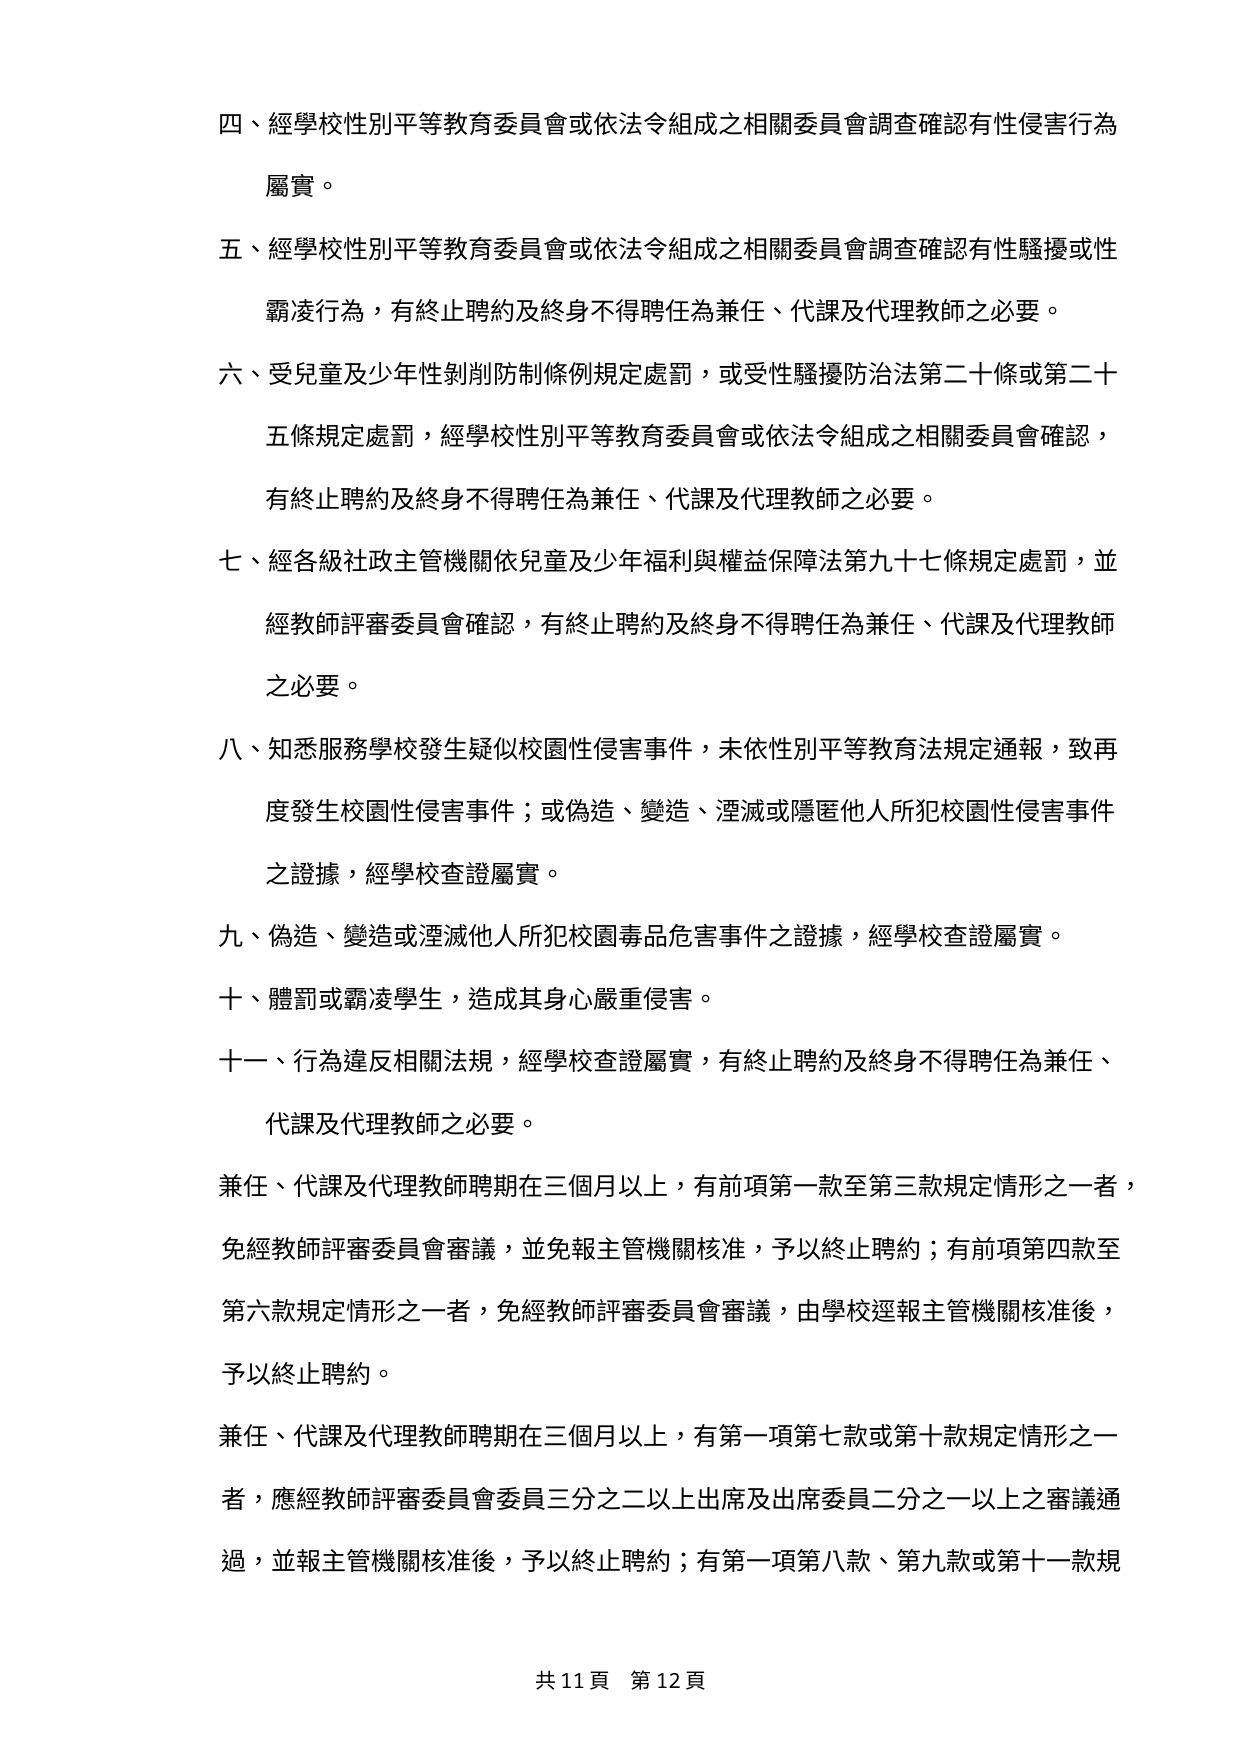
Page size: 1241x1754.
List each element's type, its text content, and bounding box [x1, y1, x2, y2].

text 八、知悉服務學校發生疑似校園性侵害事件，未依性別平等教育法規定通報，致再度發生校園性侵害事件；或偽造、變造、湮滅或隱匿他人所犯校園性侵害事件之證據，經學校查證屬實。 [218, 706, 1122, 893]
text 四、經學校性別平等教育委員會或依法令組成之相關委員會調查確認有性侵害行為屬實。 [218, 81, 1122, 206]
text 十、體罰或霸凌學生，造成其身心嚴重侵害。 [218, 956, 1122, 1018]
text 九、偽造、變造或湮滅他人所犯校園毒品危害事件之證據，經學校查證屬實。 [218, 893, 1122, 956]
text 七、經各級社政主管機關依兒童及少年福利與權益保障法第九十七條規定處罰，並經教師評審委員會確認，有終止聘約及終身不得聘任為兼任、代課及代理教師之必要。 [218, 518, 1122, 706]
text 六、受兒童及少年性剝削防制條例規定處罰，或受性騷擾防治法第二十條或第二十五條規定處罰，經學校性別平等教育委員會或依法令組成之相關委員會確認，有終止聘約及終身不得聘任為兼任、代課及代理教師之必要。 [218, 331, 1122, 518]
text 五、經學校性別平等教育委員會或依法令組成之相關委員會調查確認有性騷擾或性霸凌行為，有終止聘約及終身不得聘任為兼任、代課及代理教師之必要。 [218, 206, 1122, 331]
text 兼任、代課及代理教師聘期在三個月以上，有第一項第七款或第十款規定情形之一者，應經教師評審委員會委員三分之二以上出席及出席委員二分之一以上之審議通過，並報主管機關核准後，予以終止聘約；有第一項第八款、第九款或第十一款規 [218, 1393, 1122, 1581]
text 十一、行為違反相關法規，經學校查證屬實，有終止聘約及終身不得聘任為兼任、代課及代理教師之必要。 [218, 1018, 1122, 1143]
text 兼任、代課及代理教師聘期在三個月以上，有前項第一款至第三款規定情形之一者，免經教師評審委員會審議，並免報主管機關核准，予以終止聘約；有前項第四款至第六款規定情形之一者，免經教師評審委員會審議，由學校逕報主管機關核准後，予以終止聘約。 [218, 1143, 1122, 1393]
